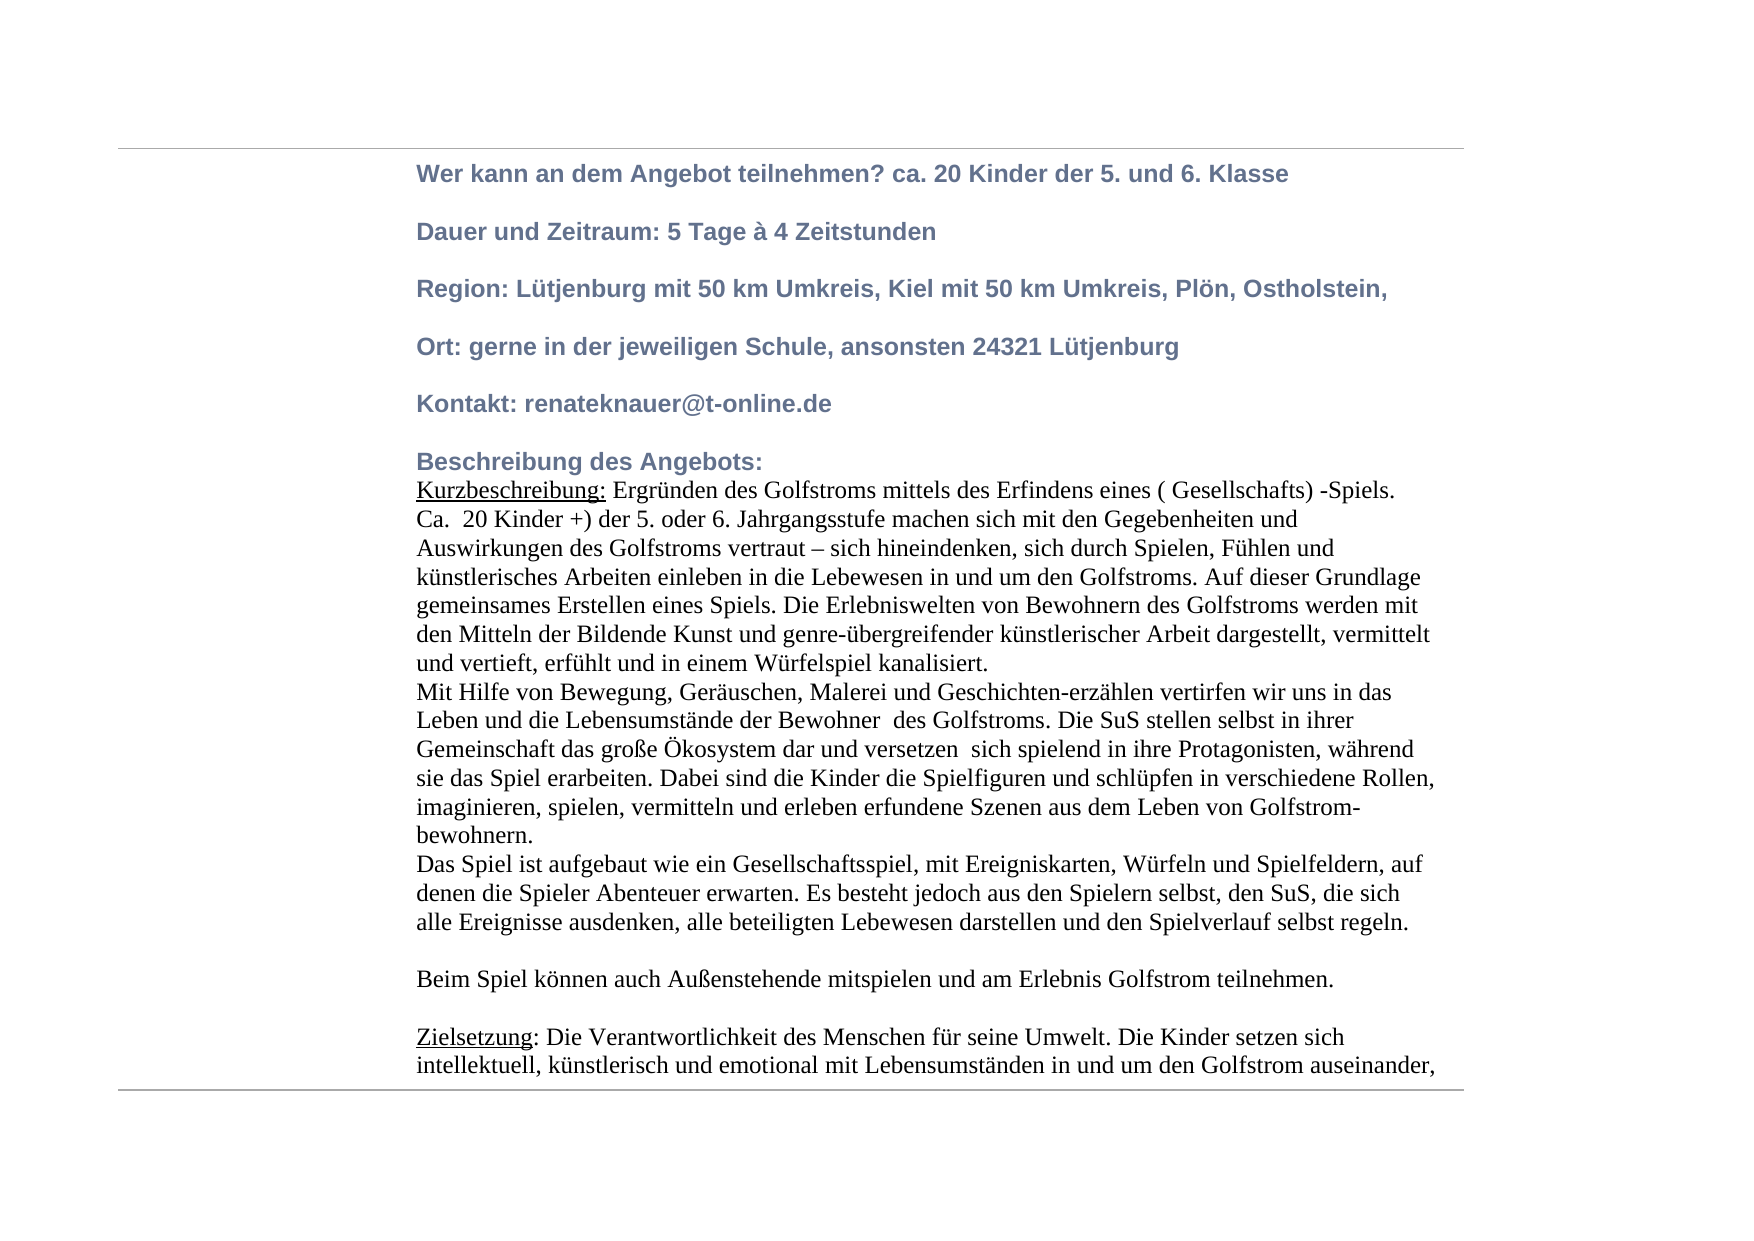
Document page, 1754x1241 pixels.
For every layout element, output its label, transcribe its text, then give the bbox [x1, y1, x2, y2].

table_cell [118, 149, 391, 1089]
table_cell Wer kann an dem Angebot teilnehmen? ca. 20 Kinder der 5. und 6. Klasse Dauer und Zeitraum: 5 Tage à 4 Zeitstunden Region: Lütjenburg mit 50 km Umkreis, Kiel mit 50 km Umkreis, Plön, Ostholstein, Ort: gerne in der jeweiligen Schule, ansonsten 24321 Lütjenburg Kontakt: renateknauer@t-online.de Beschreibung des Angebots: Kurzbeschreibung: Ergründen des Golfstroms mittels des Erfindens eines ( Gesellschafts) -Spiels. Ca. 20 Kinder +) der 5. oder 6. Jahrgangsstufe machen sich mit den Gegebenheiten und Auswirkungen des Golfstroms vertraut – sich hineindenken, sich durch Spielen, Fühlen und künstlerisches Arbeiten einleben in die Lebewesen in und um den Golfstroms. Auf dieser Grundlage gemeinsames Erstellen eines Spiels. Die Erlebniswelten von Bewohnern des Golfstroms werden mit den Mitteln der Bildende Kunst und genre-übergreifender künstlerischer Arbeit dargestellt, vermittelt und vertieft, erfühlt und in einem Würfelspiel kanalisiert. Mit Hilfe von Bewegung, Geräuschen, Malerei und Geschichten-erzählen vertirfen wir uns in das Leben und die Lebensumstände der Bewohner des Golfstroms. Die SuS stellen selbst in ihrer Gemeinschaft das große Ökosystem dar und versetzen sich spielend in ihre Protagonisten, während sie das Spiel erarbeiten. Dabei sind die Kinder die Spielfiguren und schlüpfen in verschiedene Rollen, imaginieren, spielen, vermitteln und erleben erfundene Szenen aus dem Leben von Golfstrom-bewohnern. Das Spiel ist aufgebaut wie ein Gesellschaftsspiel, mit Ereigniskarten, Würfeln und Spielfeldern, auf denen die Spieler Abenteuer erwarten. Es besteht jedoch aus den Spielern selbst, den SuS, die sich alle Ereignisse ausdenken, alle beteiligten Lebewesen darstellen und den Spielverlauf selbst regeln. Beim Spiel können auch Außenstehende mitspielen und am Erlebnis Golfstrom teilnehmen. Zielsetzung: Die Verantwortlichkeit des Menschen für seine Umwelt. Die Kinder setzen sich intellektuell, künstlerisch und emotional mit Lebensumständen in und um den Golfstrom auseinander, [391, 149, 1463, 1089]
